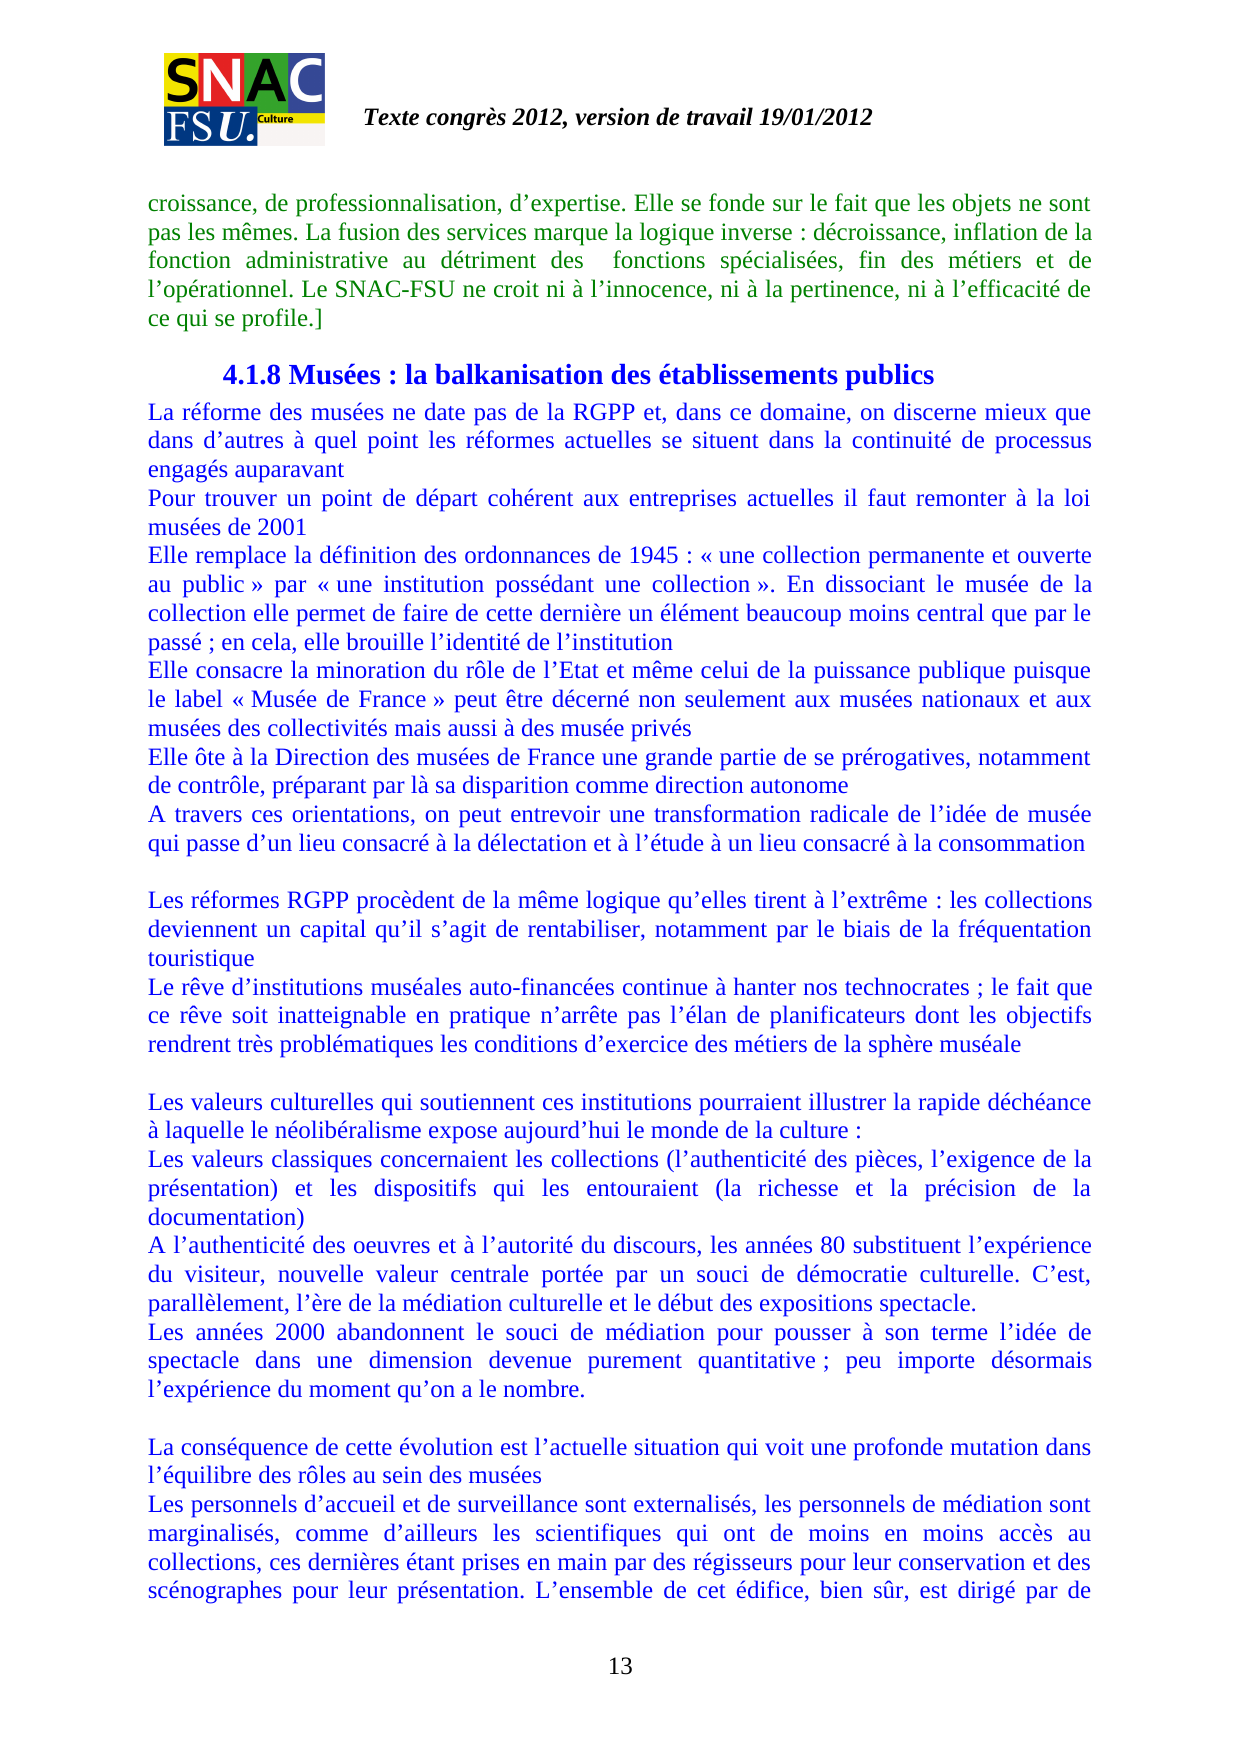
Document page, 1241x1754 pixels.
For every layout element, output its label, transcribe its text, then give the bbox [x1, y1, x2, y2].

text Les réformes RGPP procèdent de la même logique qu’elles tirent à l’extrême : les collections deviennent un capital qu’il s’agit de rentabiliser, notamment par le biais de la fréquentation touristique [148, 885, 1093, 972]
text Elle consacre la minoration du rôle de l’Etat et même celui de la puissance publique puisque le label « Musée de France » peut être décerné non seulement aux musées nationaux et aux musées des collectivités mais aussi à des musée privés [148, 655, 1093, 742]
text Elle ôte à la Direction des musées de France une grande partie de se prérogatives, notamment de contrôle, préparant par là sa disparition comme direction autonome [148, 742, 1093, 799]
picture [164, 53, 325, 146]
text croissance, de professionnalisation, d’expertise. Elle se fonde sur le fait que les objets ne sont pas les mêmes. La fusion des services marque la logique inverse : décroissance, inflation de la fonction administrative au détriment des fonctions spécialisées, fin des métiers et de l’opérationnel. Le SNAC-FSU ne croit ni à l’innocence, ni à la pertinence, ni à l’efficacité de ce qui se profile.] [148, 188, 1093, 332]
text A l’authenticité des oeuvres et à l’autorité du discours, les années 80 substituent l’expérience du visiteur, nouvelle valeur centrale portée par un souci de démocratie culturelle. C’est, parallèlement, l’ère de la médiation culturelle et le début des expositions spectacle. [148, 1230, 1093, 1317]
text Les valeurs classiques concernaient les collections (l’authenticité des pièces, l’exigence de la présentation) et les dispositifs qui les entouraient (la richesse et la précision de la documentation) [148, 1144, 1093, 1230]
text A travers ces orientations, on peut entrevoir une transformation radicale de l’idée de musée qui passe d’un lieu consacré à la délectation et à l’étude à un lieu consacré à la consommation [148, 799, 1093, 857]
text Les personnels d’accueil et de surveillance sont externalisés, les personnels de médiation sont marginalisés, comme d’ailleurs les scientifiques qui ont de moins en moins accès au collections, ces dernières étant prises en main par des régisseurs pour leur conservation et des scénographes pour leur présentation. L’ensemble de cet édifice, bien sûr, est dirigé par de [148, 1489, 1093, 1604]
text Elle remplace la définition des ordonnances de 1945 : « une collection permanente et ouverte au public » par « une institution possédant une collection ». En dissociant le musée de la collection elle permet de faire de cette dernière un élément beaucoup moins central que par le passé ; en cela, elle brouille l’identité de l’institution [148, 540, 1093, 655]
subtitle Musées : la balkanisation des établissements publics [223, 357, 1093, 390]
text Pour trouver un point de départ cohérent aux entreprises actuelles il faut remonter à la loi musées de 2001 [148, 483, 1093, 540]
text Les années 2000 abandonnent le souci de médiation pour pousser à son terme l’idée de spectacle dans une dimension devenue purement quantitative ; peu importe désormais l’expérience du moment qu’on a le nombre. [148, 1317, 1093, 1403]
text Les valeurs culturelles qui soutiennent ces institutions pourraient illustrer la rapide déchéance à laquelle le néolibéralisme expose aujourd’hui le monde de la culture : [148, 1087, 1093, 1144]
text La conséquence de cette évolution est l’actuelle situation qui voit une profonde mutation dans l’équilibre des rôles au sein des musées [148, 1432, 1093, 1489]
text Le rêve d’institutions muséales auto-financées continue à hanter nos technocrates ; le fait que ce rêve soit inatteignable en pratique n’arrête pas l’élan de planificateurs dont les objectifs rendrent très problématiques les conditions d’exercice des métiers de la sphère muséale [148, 972, 1093, 1058]
text La réforme des musées ne date pas de la RGPP et, dans ce domaine, on discerne mieux que dans d’autres à quel point les réformes actuelles se situent dans la continuité de processus engagés auparavant [148, 397, 1093, 483]
